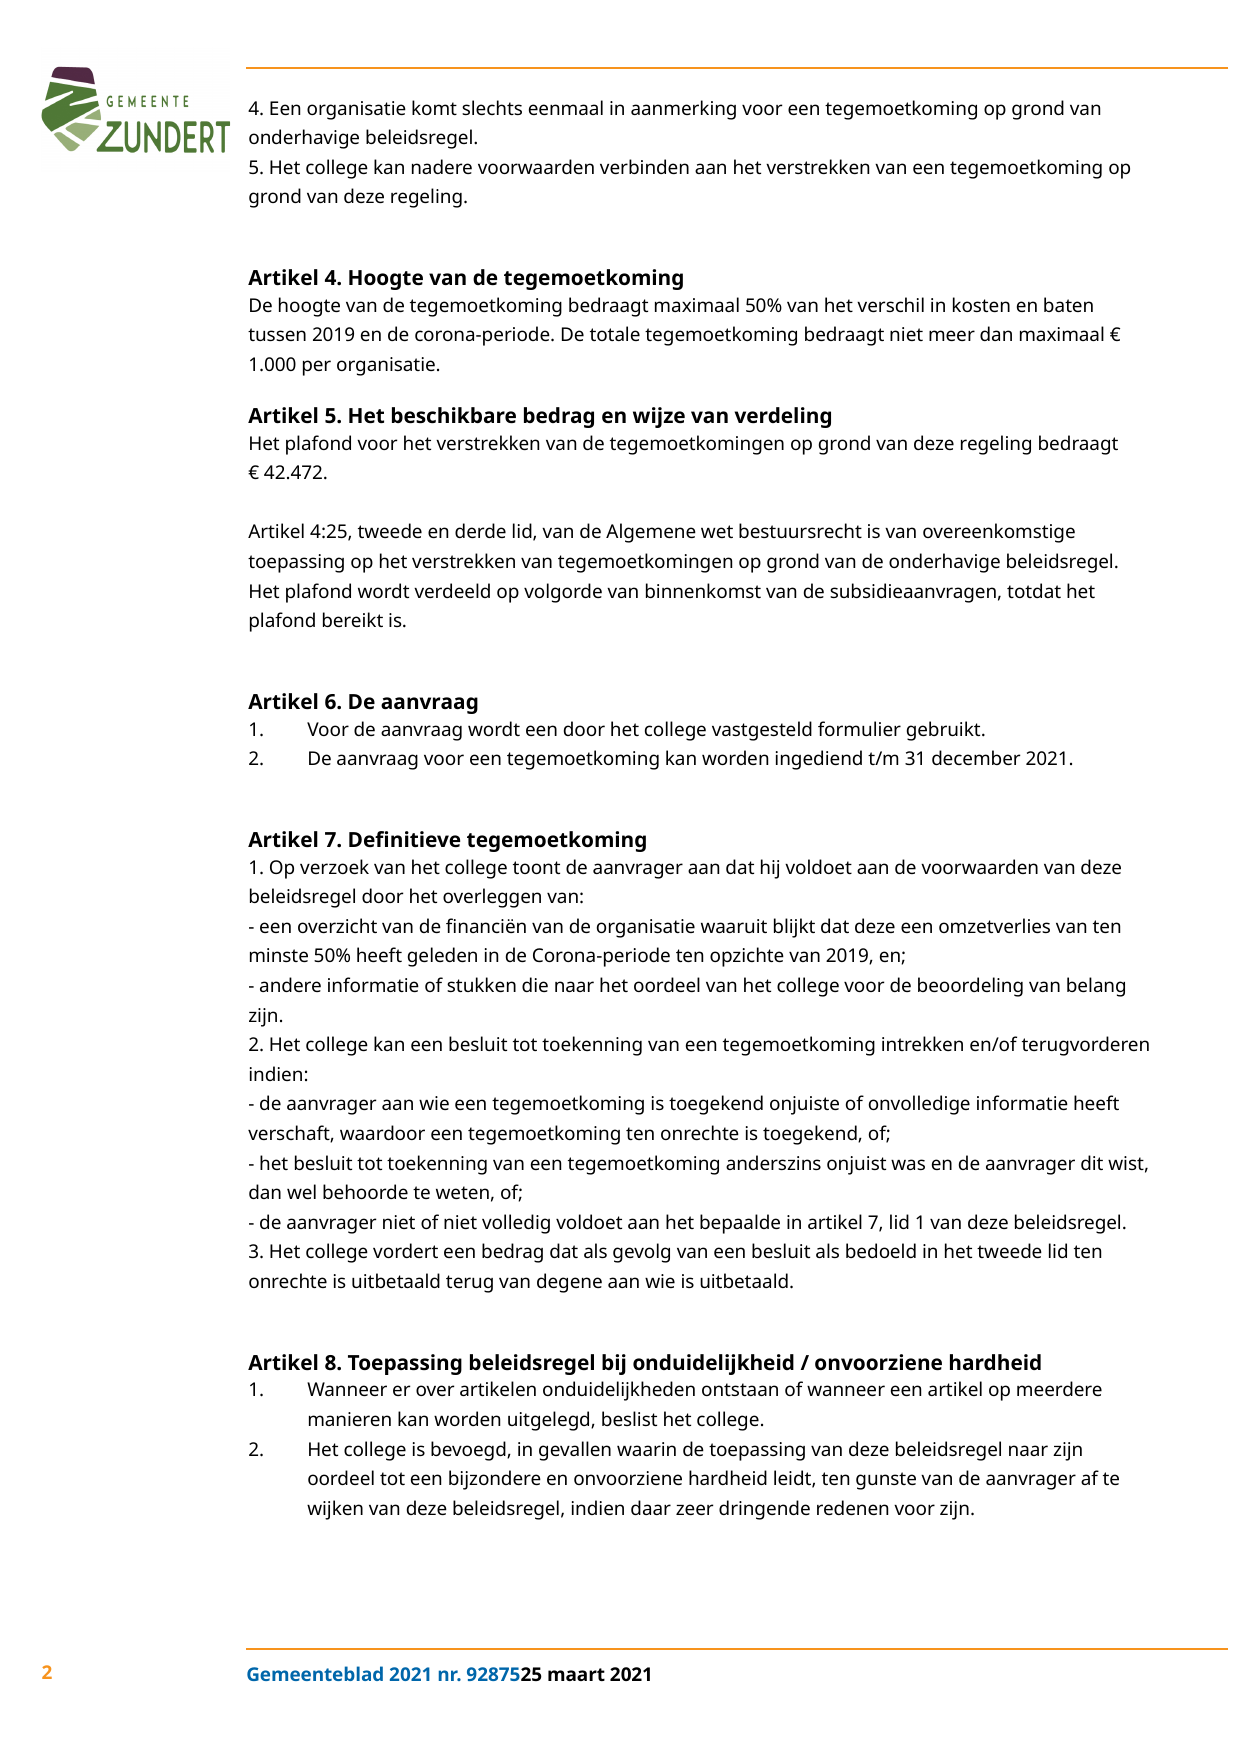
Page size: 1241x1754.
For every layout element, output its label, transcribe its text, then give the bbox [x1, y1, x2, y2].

text 4. Een organisatie komt slechts eenmaal in aanmerking voor een tegemoetkoming op grond van onderhavige beleidsregel. [248, 95, 1152, 150]
text 1. Op verzoek van het college toont de aanvrager aan dat hij voldoet aan de voorwaarden van deze beleidsregel door het overleggen van: [248, 854, 1152, 909]
text - andere informatie of stukken die naar het oordeel van het college voor de beoordeling van belang zijn. [248, 972, 1152, 1028]
list Het college is bevoegd, in gevallen waarin de toepassing van deze beleidsregel naar zijn oordeel tot een bijzondere en onvoorziene hardheid leidt, ten gunste van de aanvrager af te wijken van deze beleidsregel, indien daar zeer dringende redenen voor zijn. [248, 1436, 1152, 1521]
text Artikel 7. Definitieve tegemoetkoming [248, 826, 1152, 854]
text - het besluit tot toekenning van een tegemoetkoming anderszins onjuist was en de aanvrager dit wist, dan wel behoorde te weten, of; [248, 1150, 1152, 1205]
text Het plafond voor het verstrekken van de tegemoetkomingen op grond van deze regeling bedraagt [248, 430, 1152, 456]
text Artikel 8. Toepassing beleidsregel bij onduidelijkheid / onvoorziene hardheid [248, 1348, 1152, 1377]
text € 42.472. [248, 459, 1152, 485]
text - een overzicht van de financiën van de organisatie waaruit blijkt dat deze een omzetverlies van ten minste 50% heeft geleden in de Corona-periode ten opzichte van 2019, en; [248, 913, 1152, 968]
picture [41, 47, 231, 172]
text Artikel 4. Hoogte van de tegemoetkoming [248, 263, 1152, 292]
list Voor de aanvraag wordt een door het college vastgesteld formulier gebruikt. [248, 716, 1152, 742]
text - de aanvrager niet of niet volledig voldoet aan het bepaalde in artikel 7, lid 1 van deze beleidsregel. [248, 1209, 1152, 1235]
text Artikel 4:25, tweede en derde lid, van de Algemene wet bestuursrecht is van overeenkomstige toepassing op het verstrekken van tegemoetkomingen op grond van de onderhavige beleidsregel. Het plafond wordt verdeeld op volgorde van binnenkomst van de subsidieaanvragen, totdat het plafond bereikt is. [248, 519, 1152, 633]
text Artikel 6. De aanvraag [248, 687, 1152, 716]
text Artikel 5. Het beschikbare bedrag en wijze van verdeling [248, 402, 1152, 430]
text De hoogte van de tegemoetkoming bedraagt maximaal 50% van het verschil in kosten en baten tussen 2019 en de corona-periode. De totale tegemoetkoming bedraagt niet meer dan maximaal € 1.000 per organisatie. [248, 292, 1152, 377]
text - de aanvrager aan wie een tegemoetkoming is toegekend onjuiste of onvolledige informatie heeft verschaft, waardoor een tegemoetkoming ten onrechte is toegekend, of; [248, 1091, 1152, 1146]
text 2. Het college kan een besluit tot toekenning van een tegemoetkoming intrekken en/of terugvorderen indien: [248, 1031, 1152, 1087]
text 3. Het college vordert een bedrag dat als gevolg van een besluit als bedoeld in het tweede lid ten onrechte is uitbetaald terug van degene aan wie is uitbetaald. [248, 1238, 1152, 1294]
list De aanvraag voor een tegemoetkoming kan worden ingediend t/m 31 december 2021. [248, 746, 1152, 771]
text 5. Het college kan nadere voorwaarden verbinden aan het verstrekken van een tegemoetkoming op grond van deze regeling. [248, 154, 1152, 209]
list Wanneer er over artikelen onduidelijkheden ontstaan of wanneer een artikel op meerdere manieren kan worden uitgelegd, beslist het college. [248, 1377, 1152, 1432]
